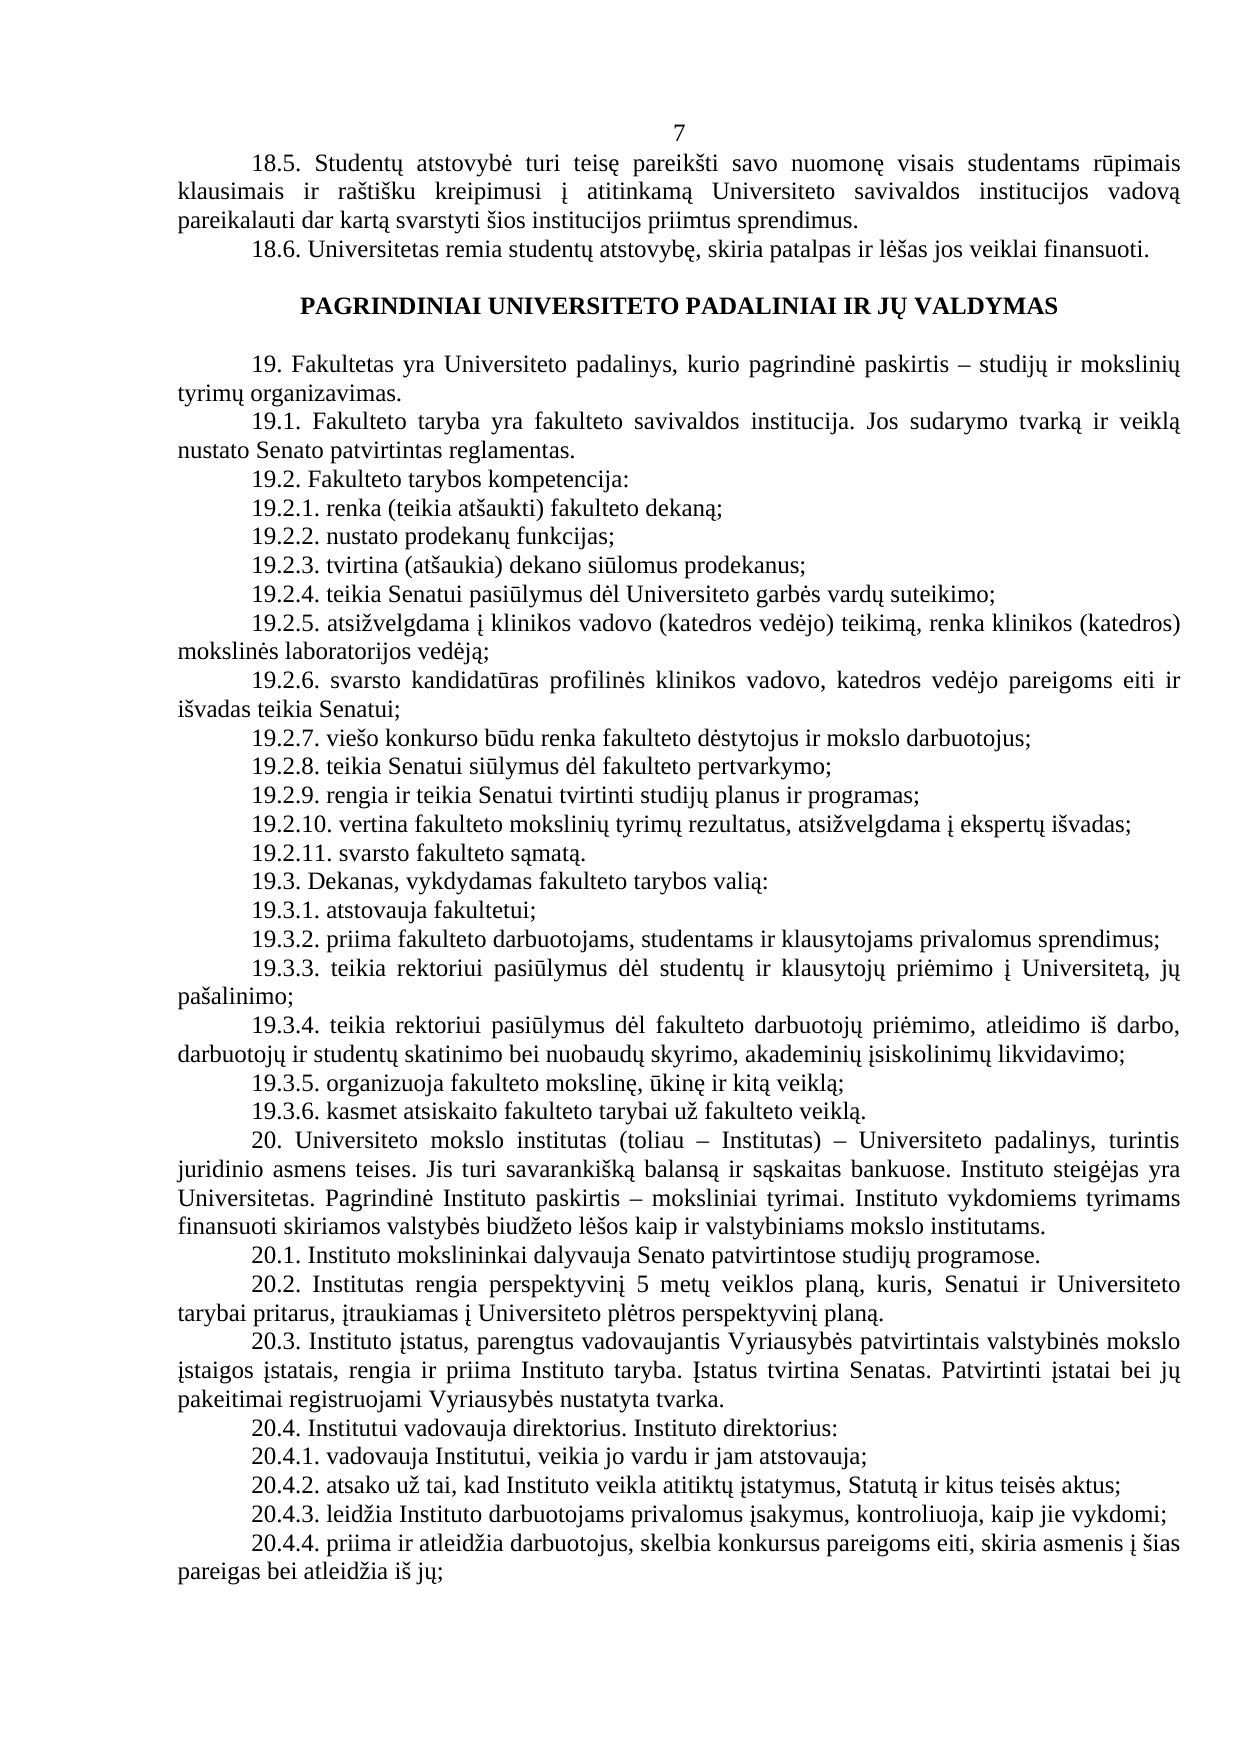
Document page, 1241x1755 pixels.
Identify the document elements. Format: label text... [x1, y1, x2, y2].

text 20.4.2. atsako už tai, kad instituto veikla atitiktų įstatymus, Statutą ir kitus teisės aktus; [177, 1470, 1181, 1499]
text 19.2.3. tvirtina (atšaukia) dekano siūlomus prodekanus; [177, 550, 1181, 579]
text 19.2.6. svarsto kandidatūras profilinės klinikos vadovo, katedros vedėjo pareigoms eiti ir išvadas teikia Senatui; [177, 665, 1181, 723]
text 19.2.11. svarsto fakulteto sąmatą. [177, 838, 1181, 866]
text 19.3.2. priima fakulteto darbuotojams, studentams ir klausytojams privalomus sprendimus; [177, 924, 1181, 953]
text 19.2.4. teikia Senatui pasiūlymus dėl Universiteto garbės vardų suteikimo; [177, 579, 1181, 608]
text 20.1. Instituto mokslininkai dalyvauja Senato patvirtintose studijų programose. [177, 1240, 1181, 1269]
text 19.2.8. teikia Senatui siūlymus dėl fakulteto pertvarkymo; [177, 751, 1181, 780]
text 18.6. Universitetas remia studentų atstovybę, skiria patalpas ir lėšas jos veiklai finansuoti. [177, 234, 1181, 263]
text 19.2.1. renka (teikia atšaukti) fakulteto dekaną; [177, 493, 1181, 521]
text PAGRINDINIAI UNIVERSITETO PADALINIAI IR JŲ VALDYMAS [177, 291, 1181, 320]
text 20.4.3. leidžia Instituto darbuotojams privalomus įsakymus, kontroliuoja, kaip jie vykdomi; [177, 1499, 1181, 1528]
text 20.4.1. vadovauja Institutui, veikia jo vardu ir jam atstovauja; [177, 1441, 1181, 1470]
text 20.2. Institutas rengia perspektyvinį 5 metų veiklos planą, kuris, Senatui ir Universiteto tarybai pritarus, įtraukiamas į Universiteto plėtros perspektyvinį planą. [177, 1269, 1181, 1326]
text 20.4. Institutui vadovauja direktorius. Instituto direktorius: [177, 1413, 1181, 1441]
text 19.3.1. atstovauja fakultetui; [177, 895, 1181, 924]
text 20.3. Instituto įstatus, parengtus vadovaujantis Vyriausybės patvirtintais valstybinės mokslo įstaigos įstatais, rengia ir priima Instituto taryba. Įstatus tvirtina Senatas. Patvirtinti įstatai bei jų pakeitimai registruojami Vyriausybės nustatyta tvarka. [177, 1326, 1181, 1413]
text 20.4.4. priima ir atleidžia darbuotojus, skelbia konkursus pareigoms eiti, skiria asmenis į šias pareigas bei atleidžia iš jų; [177, 1528, 1181, 1585]
text 19.2.2. nustato prodekanų funkcijas; [177, 521, 1181, 550]
text 19.1. Fakulteto taryba yra fakulteto savivaldos institucija. Jos sudarymo tvarką ir veiklą nustato Senato patvirtintas reglamentas. [177, 406, 1181, 464]
text 18.5. Studentų atstovybė turi teisę pareikšti savo nuomonę visais studentams rūpimais klausimais ir raštišku kreipimusi į atitinkamą Universiteto savivaldos institucijos vadovą pareikalauti dar kartą svarstyti šios institucijos priimtus sprendimus. [177, 148, 1181, 234]
text 19.2.10. vertina fakulteto mokslinių tyrimų rezultatus, atsižvelgdama į ekspertų išvadas; [177, 809, 1181, 838]
text 19. Fakultetas yra Universiteto padalinys, kurio pagrindinė paskirtis – studijų ir mokslinių tyrimų organizavimas. [177, 349, 1181, 406]
text 19.2.9. rengia ir teikia Senatui tvirtinti studijų planus ir programas; [177, 780, 1181, 809]
text 19.2. Fakulteto tarybos kompetencija: [177, 464, 1181, 493]
text 19.2.5. atsižvelgdama į klinikos vadovo (katedros vedėjo) teikimą, renka klinikos (katedros) mokslinės laboratorijos vedėją; [177, 608, 1181, 665]
text 19.3.5. organizuoja fakulteto mokslinę, ūkinę ir kitą veiklą; [177, 1068, 1181, 1096]
text 19.3. Dekanas, vykdydamas fakulteto tarybos valią: [177, 866, 1181, 895]
text 19.3.6. kasmet atsiskaito fakulteto tarybai už fakulteto veiklą. [177, 1096, 1181, 1125]
text 19.3.3. teikia rektoriui pasiūlymus dėl studentų ir klausytojų priėmimo į Universitetą, jų pašalinimo; [177, 953, 1181, 1010]
text 19.2.7. viešo konkurso būdu renka fakulteto dėstytojus ir mokslo darbuotojus; [177, 723, 1181, 751]
text 20. Universiteto mokslo institutas (toliau – Institutas) – Universiteto padalinys, turintis juridinio asmens teises. Jis turi savarankišką balansą ir sąskaitas bankuose. Instituto steigėjas yra Universitetas. Pagrindinė Instituto paskirtis – moksliniai tyrimai. Instituto vykdomiems tyrimams finansuoti skiriamos valstybės biudžeto lėšos kaip ir valstybiniams mokslo institutams. [177, 1125, 1181, 1240]
text 19.3.4. teikia rektoriui pasiūlymus dėl fakulteto darbuotojų priėmimo, atleidimo iš darbo, darbuotojų ir studentų skatinimo bei nuobaudų skyrimo, akademinių įsiskolinimų likvidavimo; [177, 1010, 1181, 1068]
